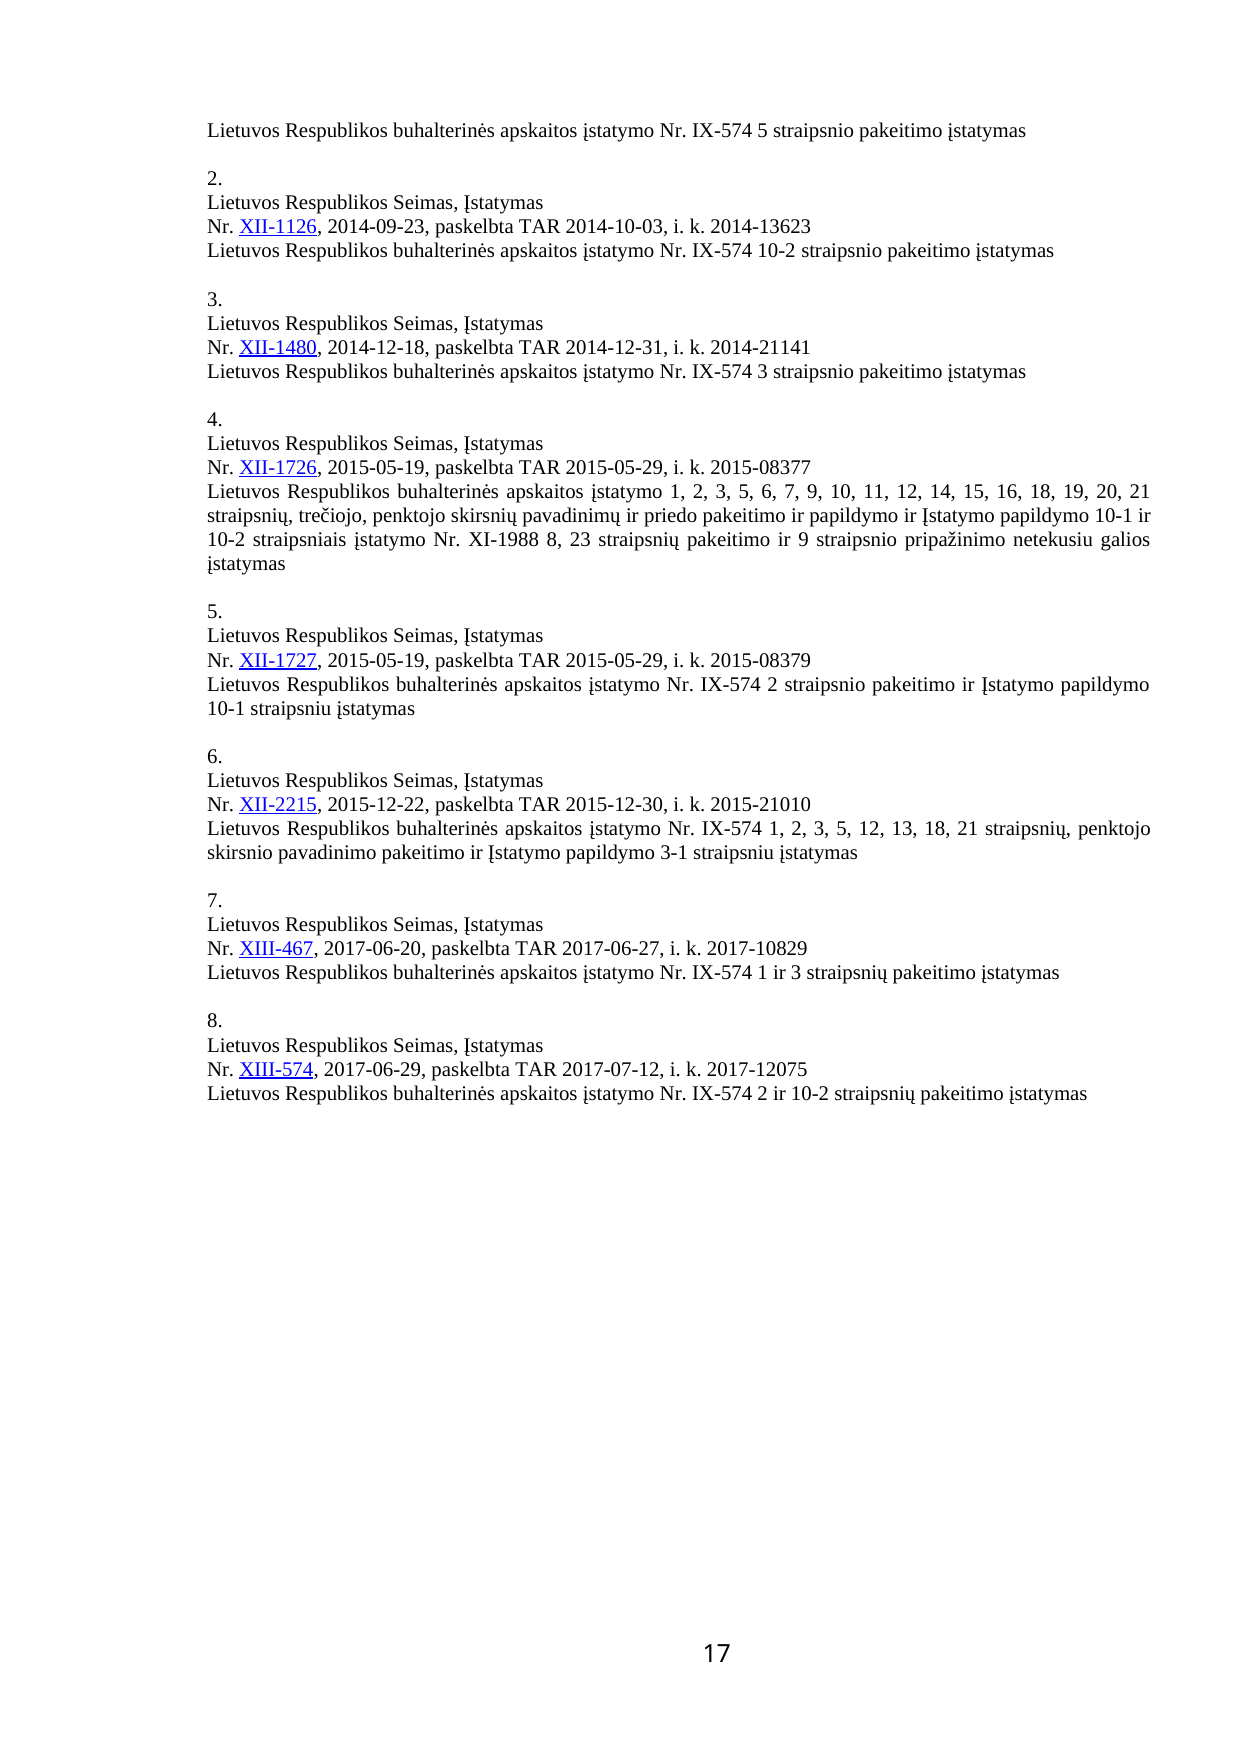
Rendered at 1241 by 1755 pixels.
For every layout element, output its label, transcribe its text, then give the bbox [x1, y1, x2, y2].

text Nr. XII-1126, 2014-09-23, paskelbta TAR 2014-10-03, i. k. 2014-13623 [207, 214, 1152, 238]
text Lietuvos Respublikos Seimas, Įstatymas [207, 623, 1152, 647]
text 6. [207, 744, 1152, 768]
text Nr. XIII-467, 2017-06-20, paskelbta TAR 2017-06-27, i. k. 2017-10829 [207, 936, 1152, 960]
text Nr. XII-1726, 2015-05-19, paskelbta TAR 2015-05-29, i. k. 2015-08377 [207, 455, 1152, 479]
text Lietuvos Respublikos buhalterinės apskaitos įstatymo Nr. IX-574 3 straipsnio pakeitimo įstatymas [207, 359, 1152, 383]
text Nr. XII-1480, 2014-12-18, paskelbta TAR 2014-12-31, i. k. 2014-21141 [207, 335, 1152, 359]
text Lietuvos Respublikos Seimas, Įstatymas [207, 1032, 1152, 1057]
text Lietuvos Respublikos buhalterinės apskaitos įstatymo Nr. IX-574 10-2 straipsnio pakeitimo įstatymas [207, 238, 1152, 262]
text Lietuvos Respublikos buhalterinės apskaitos įstatymo 1, 2, 3, 5, 6, 7, 9, 10, 11, 12, 14, 15, 16, 18, 19, 20, 21 straipsnių, trečiojo, penktojo skirsnių pavadinimų ir priedo pakeitimo ir papildymo ir Įstatymo papildymo 10-1 ir 10-2 straipsniais įstatymo Nr. XI-1988 8, 23 straipsnių pakeitimo ir 9 straipsnio pripažinimo netekusiu galios įstatymas [207, 479, 1152, 575]
text 4. [207, 407, 1152, 431]
text 3. [207, 287, 1152, 311]
text 2. [207, 166, 1152, 190]
text Lietuvos Respublikos Seimas, Įstatymas [207, 768, 1152, 792]
text 7. [207, 888, 1152, 912]
text Lietuvos Respublikos buhalterinės apskaitos įstatymo Nr. IX-574 2 straipsnio pakeitimo ir Įstatymo papildymo 10-1 straipsniu įstatymas [207, 672, 1152, 720]
text Nr. XII-2215, 2015-12-22, paskelbta TAR 2015-12-30, i. k. 2015-21010 [207, 792, 1152, 816]
text Lietuvos Respublikos buhalterinės apskaitos įstatymo Nr. IX-574 1 ir 3 straipsnių pakeitimo įstatymas [207, 960, 1152, 984]
text 5. [207, 599, 1152, 623]
text Lietuvos Respublikos buhalterinės apskaitos įstatymo Nr. IX-574 1, 2, 3, 5, 12, 13, 18, 21 straipsnių, penktojo skirsnio pavadinimo pakeitimo ir Įstatymo papildymo 3-1 straipsniu įstatymas [207, 816, 1152, 864]
text 8. [207, 1008, 1152, 1032]
text Lietuvos Respublikos Seimas, Įstatymas [207, 190, 1152, 214]
text Nr. XII-1727, 2015-05-19, paskelbta TAR 2015-05-29, i. k. 2015-08379 [207, 647, 1152, 672]
text Lietuvos Respublikos Seimas, Įstatymas [207, 431, 1152, 455]
text Nr. XIII-574, 2017-06-29, paskelbta TAR 2017-07-12, i. k. 2017-12075 [207, 1057, 1152, 1081]
text Lietuvos Respublikos Seimas, Įstatymas [207, 311, 1152, 335]
text Lietuvos Respublikos Seimas, Įstatymas [207, 912, 1152, 936]
text Lietuvos Respublikos buhalterinės apskaitos įstatymo Nr. IX-574 2 ir 10-2 straipsnių pakeitimo įstatymas [207, 1081, 1152, 1105]
text Lietuvos Respublikos buhalterinės apskaitos įstatymo Nr. IX-574 5 straipsnio pakeitimo įstatymas [207, 118, 1152, 142]
